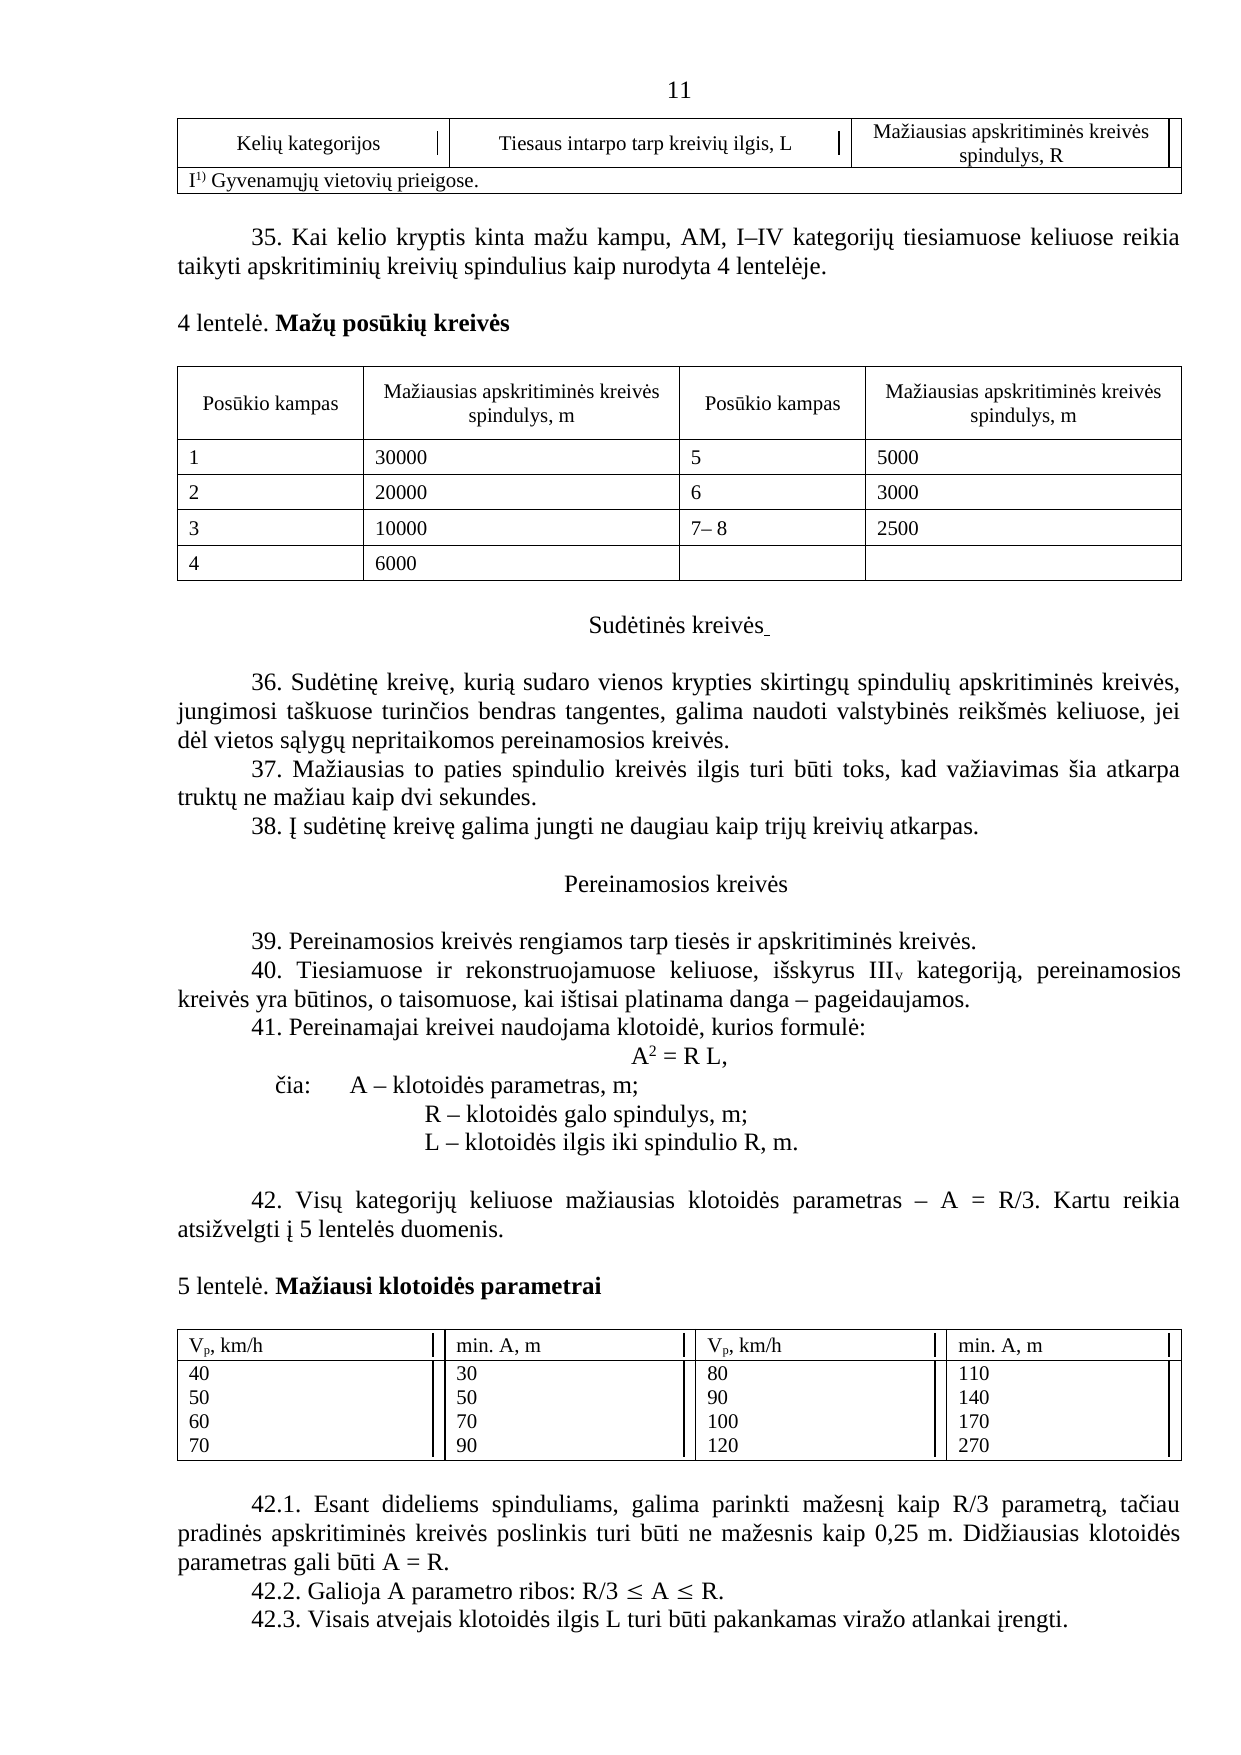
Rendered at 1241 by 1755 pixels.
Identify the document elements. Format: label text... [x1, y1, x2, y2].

table_cell 4 [178, 546, 363, 580]
table_cell 5000 [866, 440, 1181, 474]
table_header Mažiausias apskritiminės kreivės spindulys, R [852, 119, 1168, 167]
table_header Vp, km/h [696, 1330, 946, 1360]
text 42. Visų kategorijų keliuose mažiausias klotoidės parametras – A = R/3. Kartu reikia atsižvelgti į 5 lentelės duomenis. [177, 1185, 1181, 1242]
text 5 lentelė. Mažiausi klotoidės parametrai [177, 1271, 1181, 1300]
text čia: A – klotoidės parametras, m; [275, 1070, 1181, 1099]
table_cell 10000 [364, 510, 679, 545]
text 40. Tiesiamuose ir rekonstruojamuose keliuose, išskyrus IIIv kategoriją, pereinamosios kreivės yra būtinos, o taisomuose, kai ištisai platinama danga – pageidaujamos. [177, 955, 1181, 1012]
table_cell 1 [178, 440, 363, 474]
table_cell 5 [680, 440, 865, 474]
table_header Vp, km/h [178, 1330, 444, 1360]
table_header Posūkio kampas [680, 367, 865, 438]
table_header Mažiausias apskritiminės kreivės spindulys, m [866, 367, 1181, 438]
text 39. Pereinamosios kreivės rengiamos tarp tiesės ir apskritiminės kreivės. [177, 926, 1181, 955]
table_cell 110 140 170 270 [947, 1361, 1181, 1460]
table_cell 3 [178, 510, 363, 545]
text 42.1. Esant dideliems spinduliams, galima parinkti mažesnį kaip R/3 parametrą, tačiau pradinės apskritiminės kreivės poslinkis turi būti ne mažesnis kaip 0,25 m. Didžiausias klotoidės parametras gali būti A = R. [177, 1489, 1181, 1576]
table_cell 40 50 60 70 [178, 1361, 444, 1460]
text R – klotoidės galo spindulys, m; [349, 1099, 1181, 1127]
table_cell 2 [178, 475, 363, 509]
table_cell 30 50 70 90 [446, 1361, 695, 1460]
table_header Kelių kategorijos [178, 119, 449, 167]
table_header Posūkio kampas [178, 367, 363, 438]
table_cell 2500 [866, 510, 1181, 545]
table_header Tiesaus intarpo tarp kreivių ilgis, L [450, 119, 851, 167]
text 4 lentelė. Mažų posūkių kreivės [177, 308, 1181, 337]
table_header min. A, m [947, 1330, 1181, 1360]
table_cell 6 [680, 475, 865, 509]
text Sudėtinės kreivės [177, 610, 1181, 639]
text 37. Mažiausias to paties spindulio kreivės ilgis turi būti toks, kad važiavimas šia atkarpa truktų ne mažiau kaip dvi sekundes. [177, 754, 1181, 811]
table_header min. A, m [446, 1330, 695, 1360]
table_cell 3000 [866, 475, 1181, 509]
table_cell 7– 8 [680, 510, 865, 545]
text 36. Sudėtinę kreivę, kurią sudaro vienos krypties skirtingų spindulių apskritiminės kreivės, jungimosi taškuose turinčios bendras tangentes, galima naudoti valstybinės reikšmės keliuose, jei dėl vietos sąlygų nepritaikomos pereinamosios kreivės. [177, 667, 1181, 754]
table_cell 30000 [364, 440, 679, 474]
table_cell I1) Gyvenamųjų vietovių prieigose. [178, 168, 1181, 192]
text 38. Į sudėtinę kreivę galima jungti ne daugiau kaip trijų kreivių atkarpas. [177, 811, 1181, 840]
table_cell 80 90 100 120 [696, 1361, 946, 1460]
table_header Mažiausias apskritiminės kreivės spindulys, m [364, 367, 679, 438]
table_cell [680, 546, 865, 580]
text A2 = R L, [177, 1041, 1181, 1070]
table_cell [866, 546, 1181, 580]
text Pereinamosios kreivės [177, 869, 1181, 897]
table_cell 20000 [364, 475, 679, 509]
text 42.3. Visais atvejais klotoidės ilgis L turi būti pakankamas viražo atlankai įrengti. [177, 1604, 1181, 1633]
text 35. Kai kelio kryptis kinta mažu kampu, AM, I–IV kategorijų tiesiamuose keliuose reikia taikyti apskritiminių kreivių spindulius kaip nurodyta 4 lentelėje. [177, 222, 1181, 280]
table_cell 6000 [364, 546, 679, 580]
text 41. Pereinamajai kreivei naudojama klotoidė, kurios formulė: [177, 1012, 1181, 1041]
text L – klotoidės ilgis iki spindulio R, m. [349, 1127, 1181, 1156]
text 42.2. Galioja A parametro ribos: R/3  A  R. [177, 1576, 1181, 1604]
